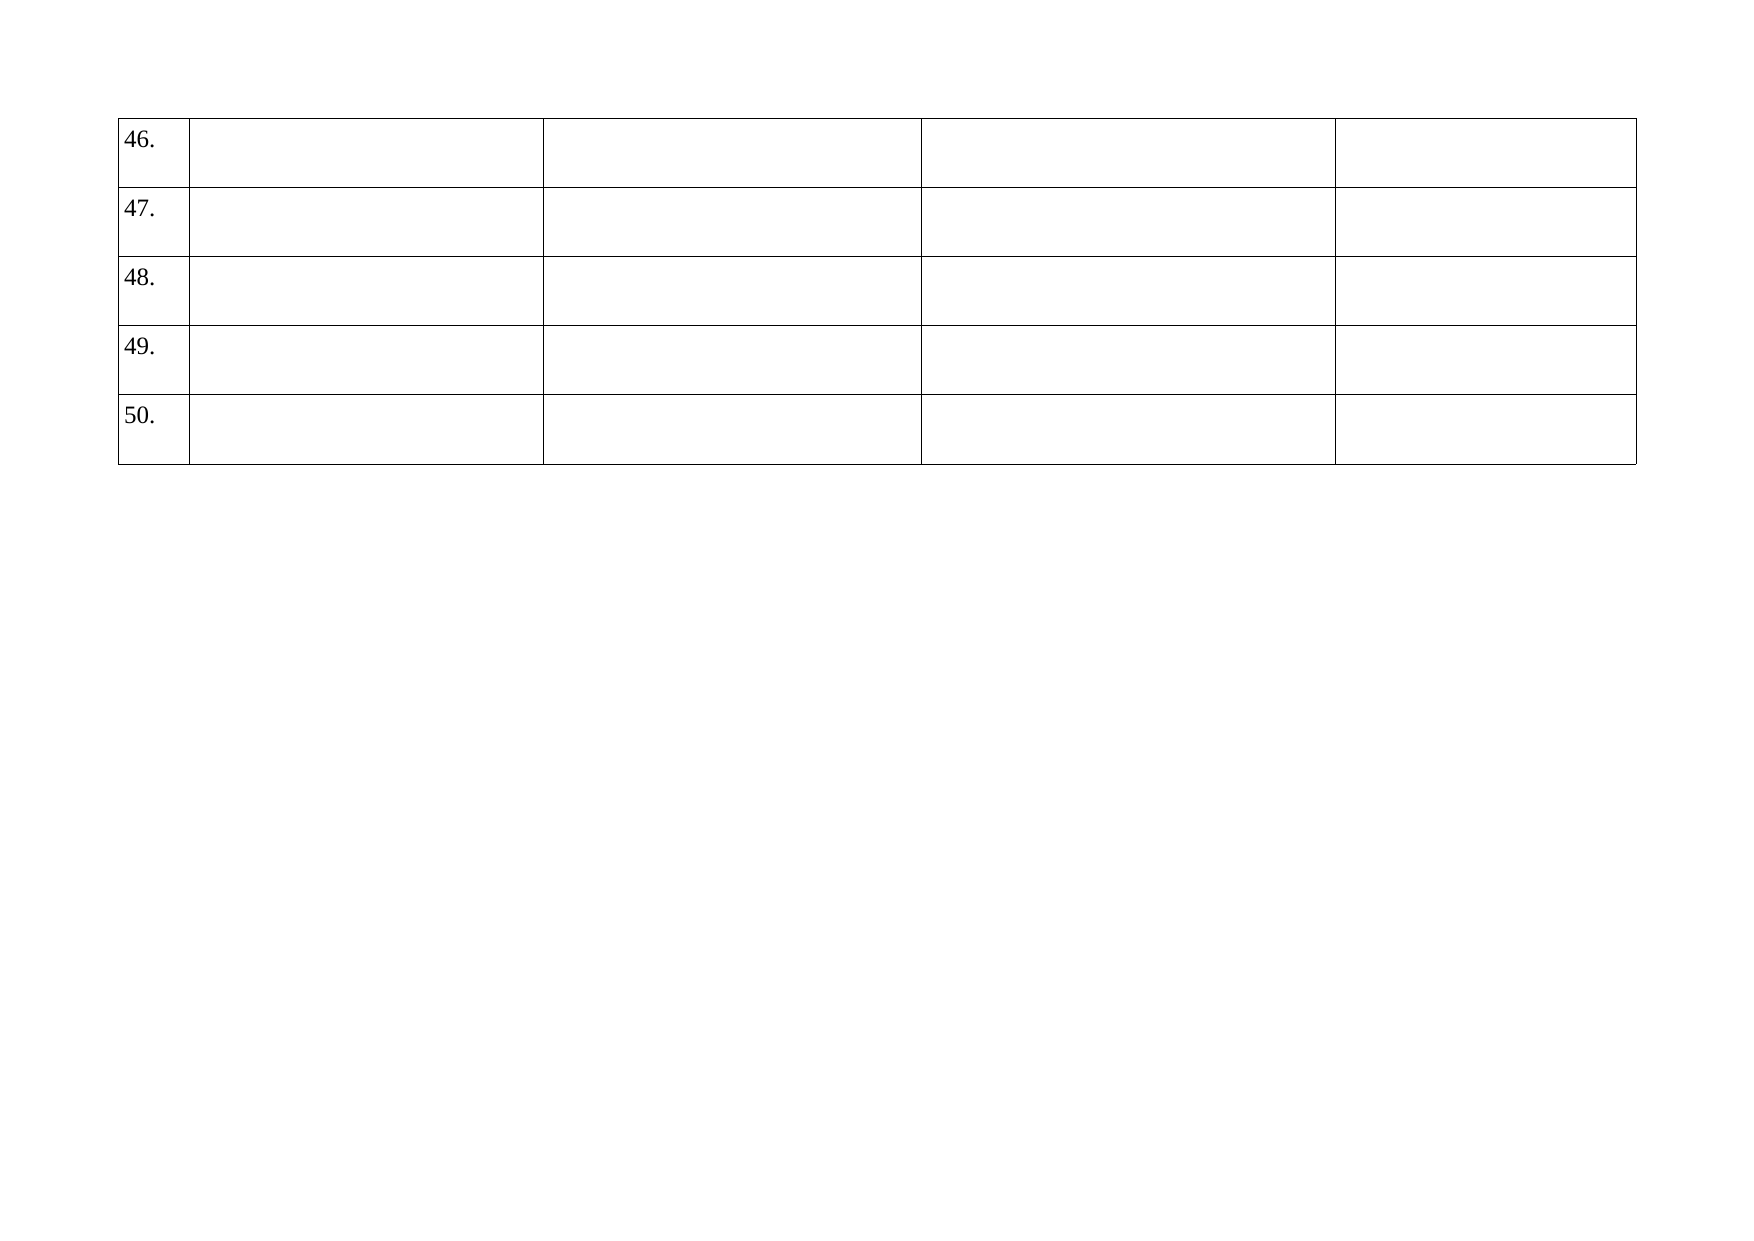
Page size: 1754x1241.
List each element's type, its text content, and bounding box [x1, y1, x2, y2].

table_cell [922, 188, 1335, 256]
table_cell [544, 119, 921, 187]
table_cell [1336, 188, 1636, 256]
table_cell [190, 257, 543, 325]
table_cell [1336, 257, 1636, 325]
table_cell 47. [119, 188, 189, 256]
table_cell [190, 188, 543, 256]
table_cell [190, 395, 543, 463]
table_cell [1336, 119, 1636, 187]
table_cell [922, 119, 1335, 187]
table_cell 46. [119, 119, 189, 187]
table_cell [544, 257, 921, 325]
table_cell 49. [119, 326, 189, 394]
table_cell [544, 188, 921, 256]
table_cell [190, 326, 543, 394]
table_cell [922, 395, 1335, 463]
table_cell [544, 395, 921, 463]
table_cell 50. [119, 395, 189, 463]
table_cell [544, 326, 921, 394]
table_cell [1336, 326, 1636, 394]
table_cell [922, 257, 1335, 325]
table_cell [922, 326, 1335, 394]
table_cell [1336, 395, 1636, 463]
table_cell 48. [119, 257, 189, 325]
table_cell [190, 119, 543, 187]
